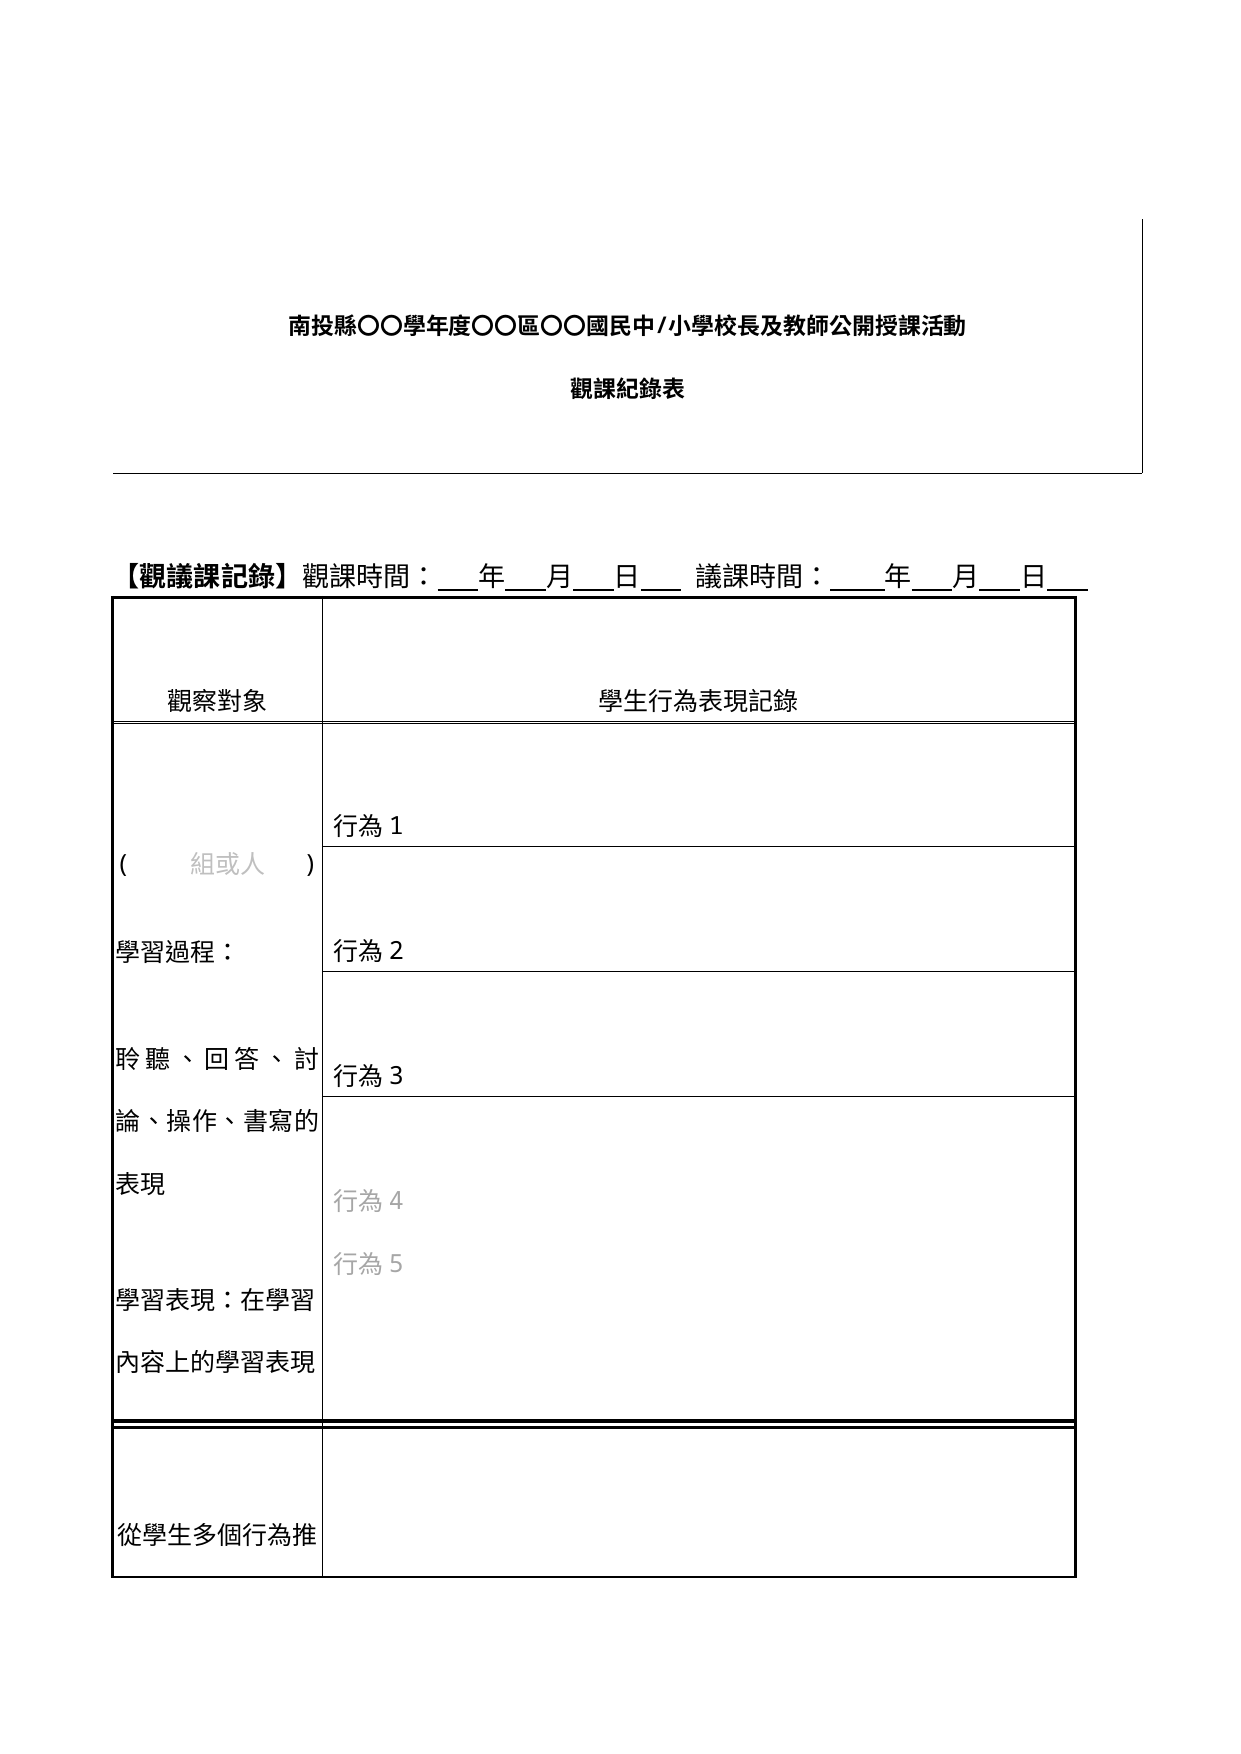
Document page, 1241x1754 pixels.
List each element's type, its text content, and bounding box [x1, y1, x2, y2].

table_header 學生行為表現記錄 [323, 599, 1074, 721]
text 觀課紀錄表 [112, 346, 1142, 473]
table_cell 行為2 [323, 847, 1074, 971]
table_cell 從學生多個行為推 [114, 1429, 322, 1576]
table_cell ( 組或人 ) 學習過程： 聆聽、回答、討論、操作、書寫的表現 學習表現：在學習內容上的學習表現 [114, 724, 322, 1419]
table_cell 行為1 [323, 724, 1074, 846]
table_cell [323, 1429, 1074, 1576]
table_cell 行為3 [323, 972, 1074, 1096]
text 南投縣〇〇學年度〇〇區〇〇國民中/小學校長及教師公開授課活動 [112, 219, 1142, 346]
text 【觀議課記錄】觀課時間： 年 月 日 議課時間： 年 月 日 [112, 533, 1128, 596]
table_cell 行為4 行為5 [323, 1097, 1074, 1419]
table_header 觀察對象 [114, 599, 322, 721]
